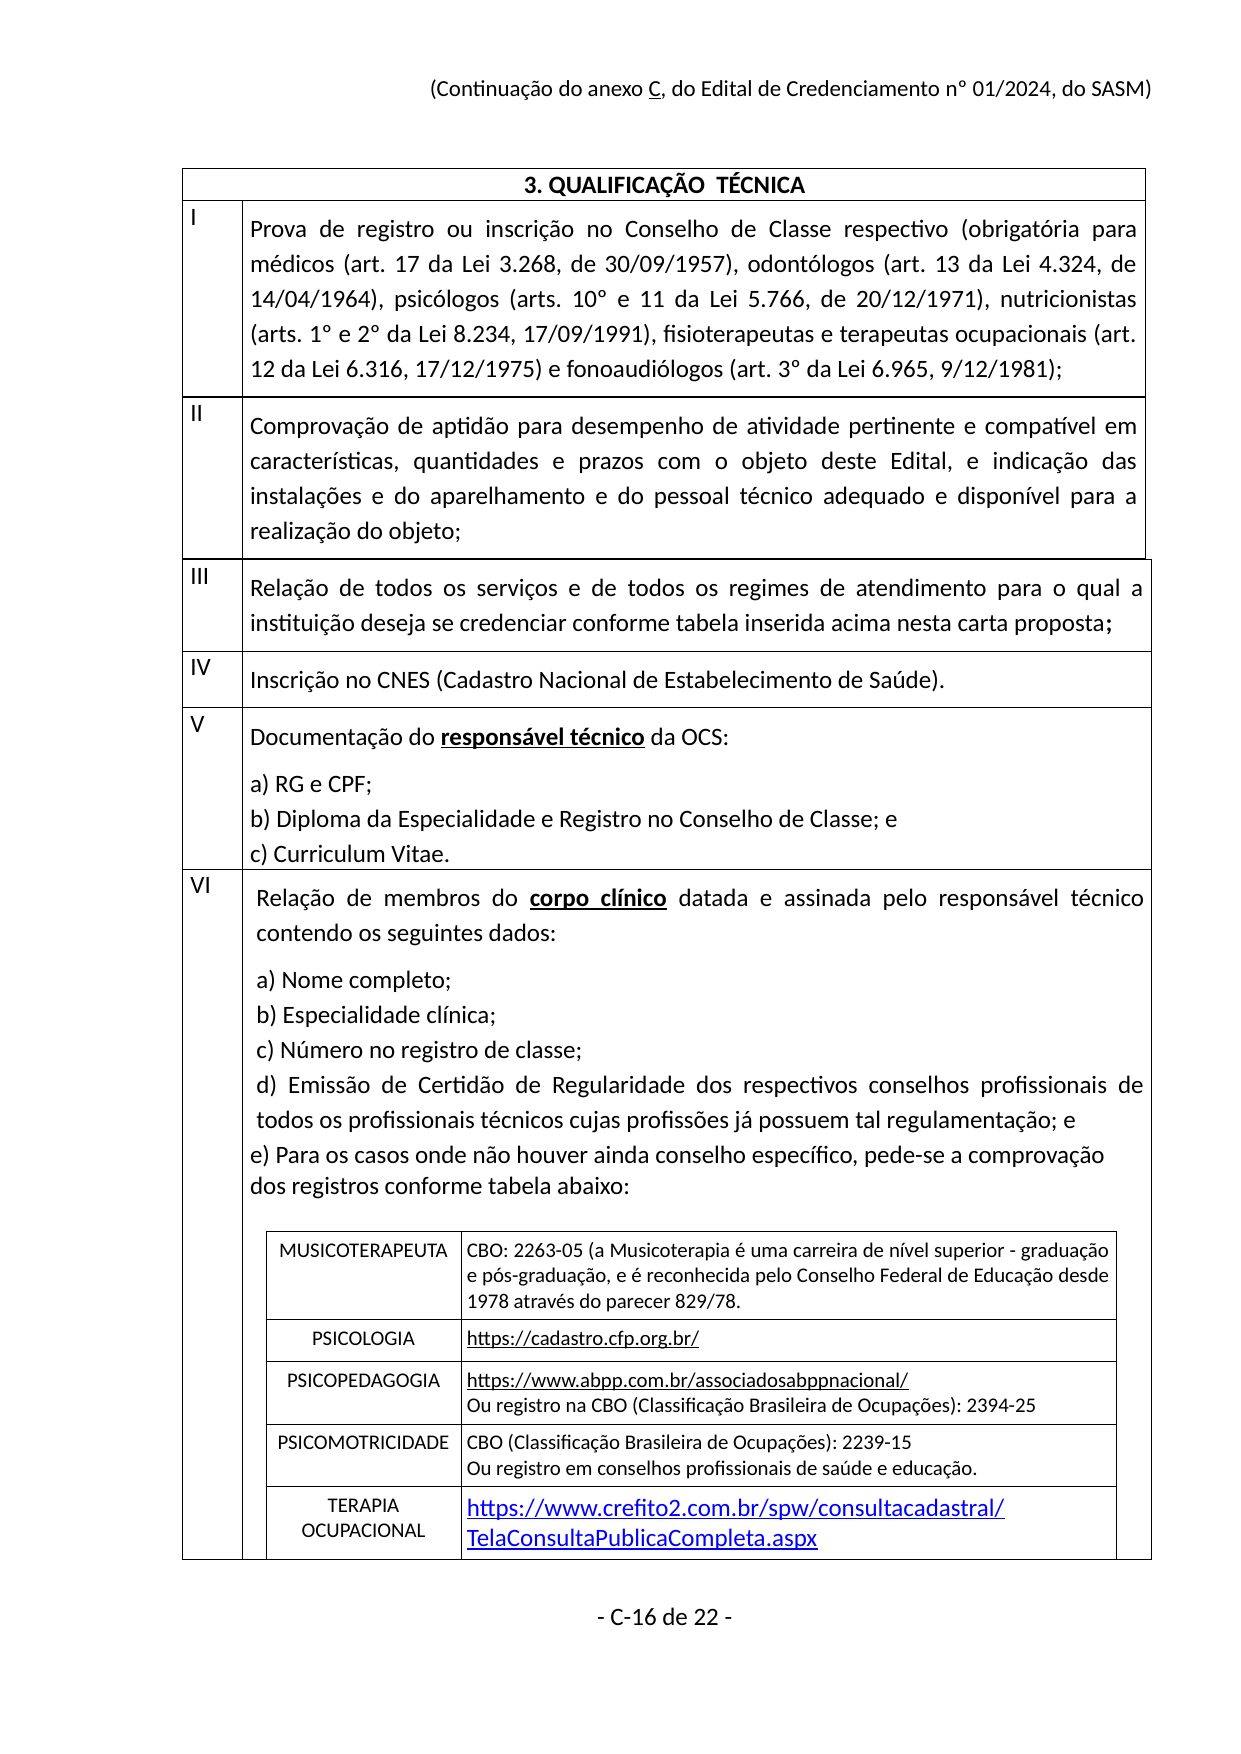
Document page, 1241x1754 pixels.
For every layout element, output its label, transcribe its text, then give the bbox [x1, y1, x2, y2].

table_cell Prova de registro ou inscrição no Conselho de Classe respectivo (obrigatória para médicos (art. 17 da Lei 3.268, de 30/09/1957), odontólogos (art. 13 da Lei 4.324, de 14/04/1964), psicólogos (arts. 10º e 11 da Lei 5.766, de 20/12/1971), nutricionistas (arts. 1º e 2º da Lei 8.234, 17/09/1991), fisioterapeutas e terapeutas ocupacionais (art. 12 da Lei 6.316, 17/12/1975) e fonoaudiólogos (art. 3º da Lei 6.965, 9/12/1981); [243, 201, 1145, 396]
table_header Relação de todos os serviços e de todos os regimes de atendimento para o qual a instituição deseja se credenciar conforme tabela inserida acima nesta carta proposta; [243, 560, 1151, 651]
table_cell Relação de membros do corpo clínico datada e assinada pelo responsável técnico contendo os seguintes dados: a) Nome completo; b) Especialidade clínica; c) Número no registro de classe; d) Emissão de Certidão de Regularidade dos respectivos conselhos profissionais de todos os profissionais técnicos cujas profissões já possuem tal regulamentação; e e) Para os casos onde não houver ainda conselho específico, pede-se a comprovação dos registros conforme tabela abaixo: [243, 870, 1151, 1559]
table_header III [183, 560, 242, 651]
table_header CBO: 2263-05 (a Musicoterapia é uma carreira de nível superior - graduação e pós-graduação, e é reconhecida pelo Conselho Federal de Educação desde 1978 através do parecer 829/78. [462, 1232, 1116, 1319]
table_cell IV [183, 652, 242, 707]
table_cell [1117, 1319, 1151, 1361]
table_cell [1117, 1486, 1151, 1558]
table_header MUSICOTERAPEUTA [267, 1232, 461, 1319]
table_cell PSICOPEDAGOGIA [267, 1362, 461, 1423]
table_cell Comprovação de aptidão para desempenho de atividade pertinente e compatível em características, quantidades e prazos com o objeto deste Edital, e indicação das instalações e do aparelhamento e do pessoal técnico adequado e disponível para a realização do objeto; [243, 398, 1145, 558]
table_cell PSICOMOTRICIDADE [267, 1425, 461, 1486]
table_cell II [183, 398, 242, 558]
table_cell https://cadastro.cfp.org.br/ [462, 1320, 1116, 1361]
table_cell [1117, 1361, 1151, 1423]
table_cell Inscrição no CNES (Cadastro Nacional de Estabelecimento de Saúde). [243, 652, 1151, 707]
table_cell [1117, 1424, 1151, 1486]
table_cell PSICOLOGIA [267, 1320, 461, 1361]
table_cell https://www.abpp.com.br/associadosabppnacional/ Ou registro na CBO (Classificação Brasileira de Ocupações): 2394-25 [462, 1362, 1116, 1423]
table_cell CBO (Classificação Brasileira de Ocupações): 2239-15 Ou registro em conselhos profissionais de saúde e educação. [462, 1425, 1116, 1486]
table_cell https://www.crefito2.com.br/spw/consultacadastral/TelaConsultaPublicaCompleta.aspx [462, 1487, 1116, 1558]
table_cell V [183, 708, 242, 869]
table_cell TERAPIA OCUPACIONAL [267, 1487, 461, 1558]
table_cell Documentação do responsável técnico da OCS: a) RG e CPF; b) Diploma da Especialidade e Registro no Conselho de Classe; e c) Curriculum Vitae. [243, 708, 1151, 869]
table_cell I [183, 201, 242, 396]
table_header [1117, 1231, 1151, 1319]
table_header 3. QUALIFICAÇÃO TÉCNICA [183, 169, 1145, 200]
table_cell VI [183, 870, 242, 1559]
